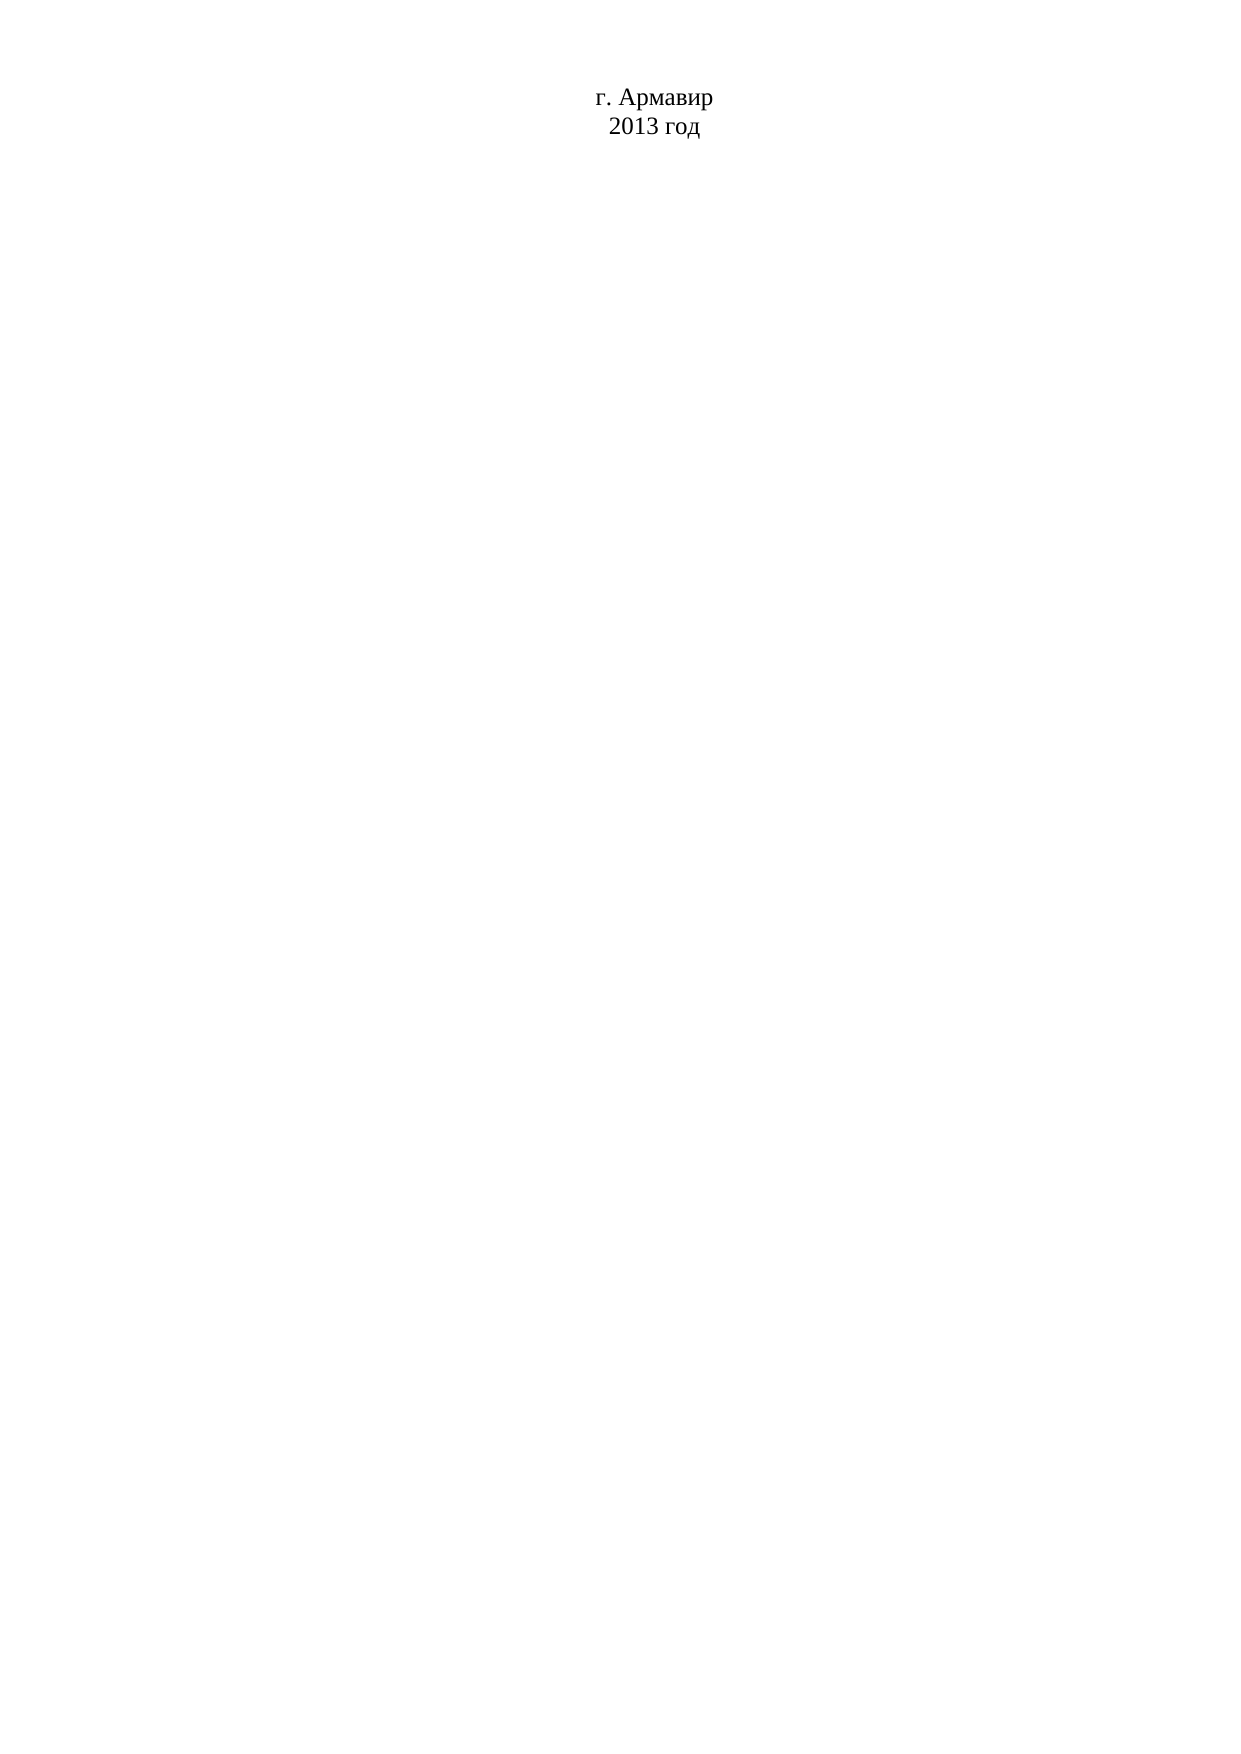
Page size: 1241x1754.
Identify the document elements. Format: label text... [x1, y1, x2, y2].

text г. Армавир [146, 82, 1162, 111]
text 2013 год [146, 111, 1162, 140]
